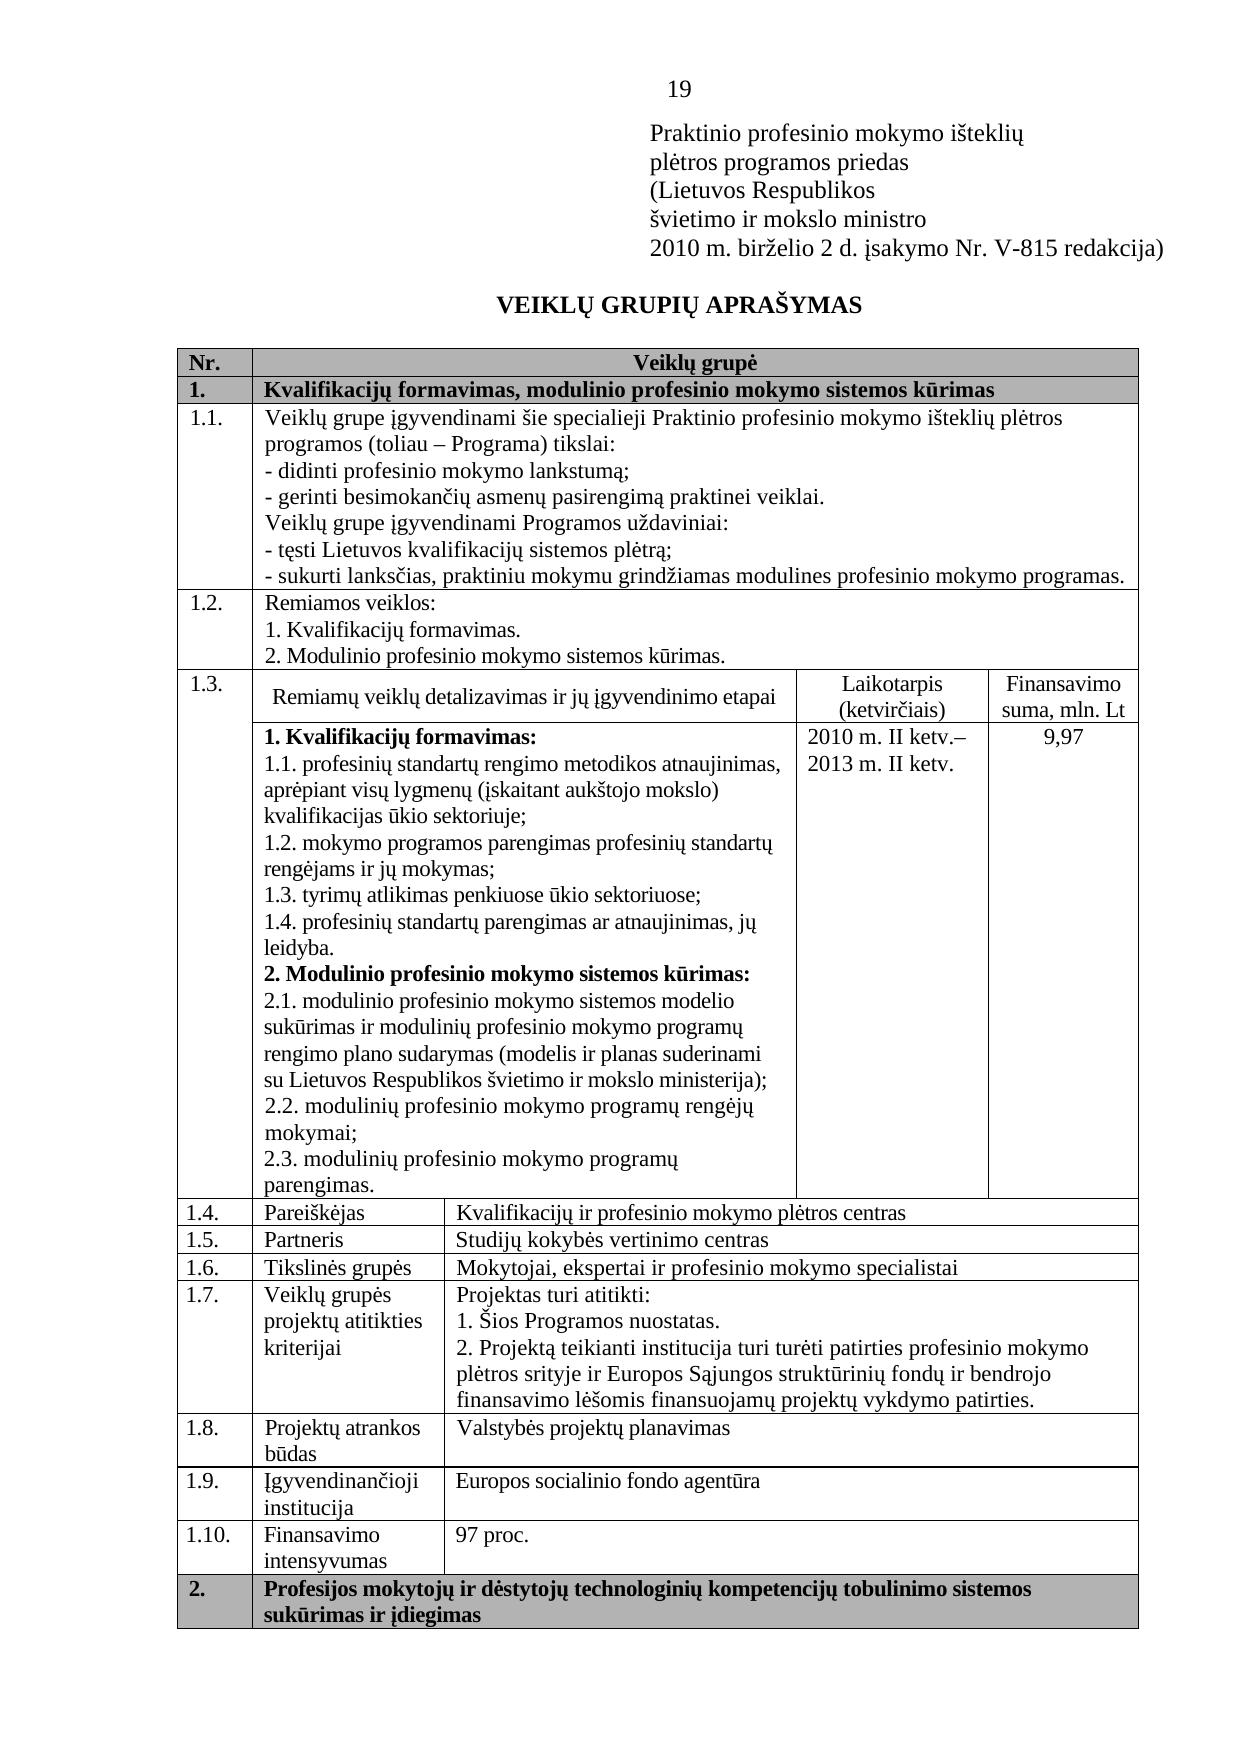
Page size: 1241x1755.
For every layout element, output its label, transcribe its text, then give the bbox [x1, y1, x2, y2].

table_cell Remiamų veiklų detalizavimas ir jų įgyvendinimo etapai [253, 670, 796, 722]
text (Lietuvos Respublikos [649, 176, 1181, 204]
table_cell Studijų kokybės vertinimo centras [445, 1226, 1138, 1252]
table_cell Kvalifikacijų ir profesinio mokymo plėtros centras [445, 1199, 1138, 1225]
text 2010 m. birželio 2 d. įsakymo Nr. V-815 redakcija) [649, 233, 1181, 262]
text Praktinio profesinio mokymo išteklių [649, 118, 1181, 147]
table_cell 97 proc. [445, 1521, 1138, 1574]
table_header Veiklų grupė [253, 349, 1138, 376]
table_cell 2. [178, 1575, 252, 1628]
table_cell Mokytojai, ekspertai ir profesinio mokymo specialistai [445, 1254, 1138, 1280]
table_cell Tikslinės grupės [253, 1254, 444, 1280]
table_cell 1. [178, 377, 252, 403]
table_cell Profesijos mokytojų ir dėstytojų technologinių kompetencijų tobulinimo sistemos sukūrimas ir įdiegimas [253, 1575, 1138, 1628]
table_cell 1.9. [178, 1468, 252, 1520]
table_cell 1.7. [178, 1281, 252, 1413]
table_cell 1.3. [178, 670, 252, 1198]
table_cell 9,97 [989, 723, 1138, 1198]
table_cell Laikotarpis (ketvirčiais) [797, 670, 988, 722]
table_cell 1.2. [178, 590, 252, 668]
table_cell 1.4. [178, 1199, 252, 1225]
table_cell Veiklų grupės projektų atitikties kriterijai [253, 1281, 444, 1413]
table_cell 1.1. [178, 404, 252, 588]
text plėtros programos priedas [649, 147, 1181, 176]
table_header Nr. [178, 349, 252, 376]
table_cell 1.5. [178, 1226, 252, 1252]
table_cell 2010 m. II ketv.–2013 m. II ketv. [797, 723, 988, 1198]
table_cell Veiklų grupe įgyvendinami šie specialieji Praktinio profesinio mokymo išteklių plėtros programos (toliau – Programa) tikslai: - didinti profesinio mokymo lankstumą; - gerinti besimokančių asmenų pasirengimą praktinei veiklai. Veiklų grupe įgyvendinami Programos uždaviniai: - tęsti Lietuvos kvalifikacijų sistemos plėtrą; - sukurti lanksčias, praktiniu mokymu grindžiamas modulines profesinio mokymo programas. [253, 404, 1138, 588]
table_cell 1.10. [178, 1521, 252, 1574]
table_cell 1.8. [178, 1414, 252, 1466]
table_cell Partneris [253, 1226, 444, 1252]
table_cell Finansavimo suma, mln. Lt [989, 670, 1138, 722]
table_cell 1. Kvalifikacijų formavimas: 1.1. profesinių standartų rengimo metodikos atnaujinimas, aprėpiant visų lygmenų (įskaitant aukštojo mokslo) kvalifikacijas ūkio sektoriuje; 1.2. mokymo programos parengimas profesinių standartų rengėjams ir jų mokymas; 1.3. tyrimų atlikimas penkiuose ūkio sektoriuose; 1.4. profesinių standartų parengimas ar atnaujinimas, jų leidyba. 2. Modulinio profesinio mokymo sistemos kūrimas: 2.1. modulinio profesinio mokymo sistemos modelio sukūrimas ir modulinių profesinio mokymo programų rengimo plano sudarymas (modelis ir planas suderinami su Lietuvos Respublikos švietimo ir mokslo ministerija); 2.2. modulinių profesinio mokymo programų rengėjų mokymai; 2.3. modulinių profesinio mokymo programų parengimas. [253, 723, 796, 1198]
table_cell Europos socialinio fondo agentūra [445, 1468, 1138, 1520]
table_cell Finansavimo intensyvumas [253, 1521, 444, 1574]
table_cell Kvalifikacijų formavimas, modulinio profesinio mokymo sistemos kūrimas [253, 377, 1138, 403]
text VEIKLŲ GRUPIŲ APRAŠYMAS [177, 291, 1181, 319]
text švietimo ir mokslo ministro [649, 204, 1181, 233]
table_cell Remiamos veiklos: 1. Kvalifikacijų formavimas. 2. Modulinio profesinio mokymo sistemos kūrimas. [253, 590, 1138, 668]
table_cell Pareiškėjas [253, 1199, 444, 1225]
table_cell Projektas turi atitikti: 1. Šios Programos nuostatas. 2. Projektą teikianti institucija turi turėti patirties profesinio mokymo plėtros srityje ir Europos Sąjungos struktūrinių fondų ir bendrojo finansavimo lėšomis finansuojamų projektų vykdymo patirties. [445, 1281, 1138, 1413]
table_cell Valstybės projektų planavimas [445, 1414, 1138, 1466]
table_cell Projektų atrankos būdas [253, 1414, 444, 1466]
table_cell 1.6. [178, 1254, 252, 1280]
table_cell Įgyvendinančioji institucija [253, 1468, 444, 1520]
